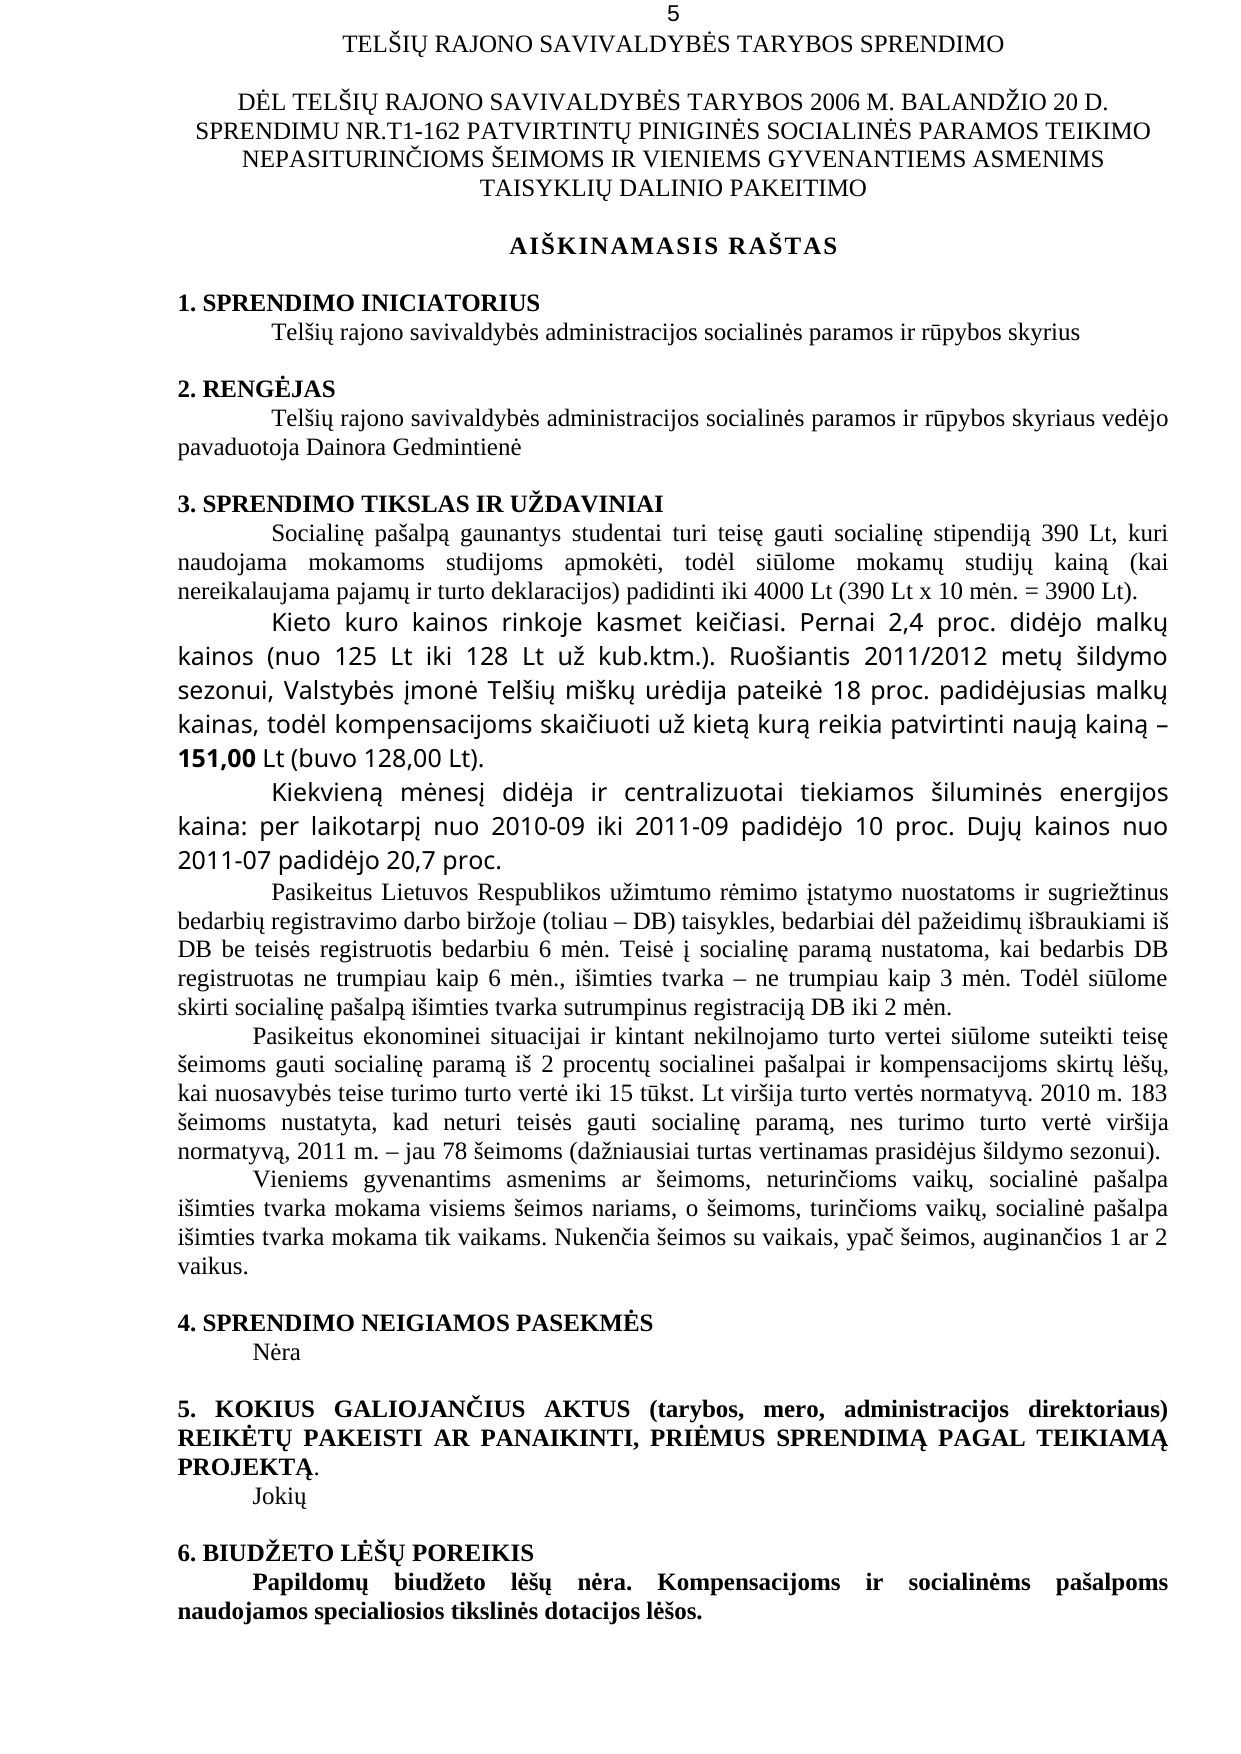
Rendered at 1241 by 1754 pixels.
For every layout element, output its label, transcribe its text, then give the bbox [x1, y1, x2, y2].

text Kieto kuro kainos rinkoje kasmet keičiasi. Pernai 2,4 proc. didėjo malkų kainos (nuo 125 Lt iki 128 Lt už kub.ktm.). Ruošiantis 2011/2012 metų šildymo sezonui, Valstybės įmonė Telšių miškų urėdija pateikė 18 proc. padidėjusias malkų kainas, todėl kompensacijoms skaičiuoti už kietą kurą reikia patvirtinti naują kainą – 151,00 Lt (buvo 128,00 Lt). [177, 604, 1169, 775]
text TELŠIŲ RAJONO SAVIVALDYBĖS TARYBOS SPRENDIMO [177, 29, 1169, 58]
text AIŠKINAMASIS RAŠTAS [177, 231, 1169, 259]
text Pasikeitus Lietuvos Respublikos užimtumo rėmimo įstatymo nuostatoms ir sugriežtinus bedarbių registravimo darbo biržoje (toliau – DB) taisykles, bedarbiai dėl pažeidimų išbraukiami iš DB be teisės registruotis bedarbiu 6 mėn. Teisė į socialinę paramą nustatoma, kai bedarbis DB registruotas ne trumpiau kaip 6 mėn., išimties tvarka – ne trumpiau kaip 3 mėn. Todėl siūlome skirti socialinę pašalpą išimties tvarka sutrumpinus registraciją DB iki 2 mėn. [177, 877, 1169, 1021]
text 3. SPRENDIMO TIKSLAS IR UŽDAVINIAI [177, 489, 1169, 518]
text 6. BIUDŽETO LĖŠŲ POREIKIS [177, 1538, 1169, 1567]
text Telšių rajono savivaldybės administracijos socialinės paramos ir rūpybos skyriaus vedėjo pavaduotoja Dainora Gedmintienė [177, 403, 1169, 461]
text Kiekvieną mėnesį didėja ir centralizuotai tiekiamos šiluminės energijos kaina: per laikotarpį nuo 2010-09 iki 2011-09 padidėjo 10 proc. Dujų kainos nuo 2011-07 padidėjo 20,7 proc. [177, 775, 1169, 877]
text 5. KOKIUS GALIOJANČIUS AKTUS (tarybos, mero, administracijos direktoriaus) REIKĖTŲ PAKEISTI AR PANAIKINTI, PRIĖMUS SPRENDIMĄ PAGAL TEIKIAMĄ PROJEKTĄ. [177, 1394, 1169, 1481]
text 1. SPRENDIMO INICIATORIUS [177, 288, 1169, 317]
text Nėra [177, 1337, 1169, 1366]
text DĖL TELŠIŲ RAJONO SAVIVALDYBĖS TARYBOS 2006 M. BALANDŽIO 20 D. SPRENDIMU NR.T1-162 PATVIRTINTŲ PINIGINĖS SOCIALINĖS PARAMOS TEIKIMO NEPASITURINČIOMS ŠEIMOMS IR VIENIEMS GYVENANTIEMS ASMENIMS TAISYKLIŲ DALINIO PAKEITIMO [177, 87, 1169, 202]
text 4. SPRENDIMO NEIGIAMOS PASEKMĖS [177, 1308, 1169, 1337]
text Pasikeitus ekonominei situacijai ir kintant nekilnojamo turto vertei siūlome suteikti teisę šeimoms gauti socialinę paramą iš 2 procentų socialinei pašalpai ir kompensacijoms skirtų lėšų, kai nuosavybės teise turimo turto vertė iki 15 tūkst. Lt viršija turto vertės normatyvą. 2010 m. 183 šeimoms nustatyta, kad neturi teisės gauti socialinę paramą, nes turimo turto vertė viršija normatyvą, 2011 m. – jau 78 šeimoms (dažniausiai turtas vertinamas prasidėjus šildymo sezonui). Vieniems gyvenantims asmenims ar šeimoms, neturinčioms vaikų, socialinė pašalpa išimties tvarka mokama visiems šeimos nariams, o šeimoms, turinčioms vaikų, socialinė pašalpa išimties tvarka mokama tik vaikams. Nukenčia šeimos su vaikais, ypač šeimos, auginančios 1 ar 2 vaikus. [177, 1021, 1169, 1279]
text Telšių rajono savivaldybės administracijos socialinės paramos ir rūpybos skyrius [177, 317, 1169, 346]
text Papildomų biudžeto lėšų nėra. Kompensacijoms ir socialinėms pašalpoms naudojamos specialiosios tikslinės dotacijos lėšos. [177, 1567, 1169, 1624]
text 2. RENGĖJAS [177, 374, 1169, 403]
text Jokių [177, 1481, 1169, 1509]
text Socialinę pašalpą gaunantys studentai turi teisę gauti socialinę stipendiją 390 Lt, kuri naudojama mokamoms studijoms apmokėti, todėl siūlome mokamų studijų kainą (kai nereikalaujama pajamų ir turto deklaracijos) padidinti iki 4000 Lt (390 Lt x 10 mėn. = 3900 Lt). [177, 518, 1169, 604]
